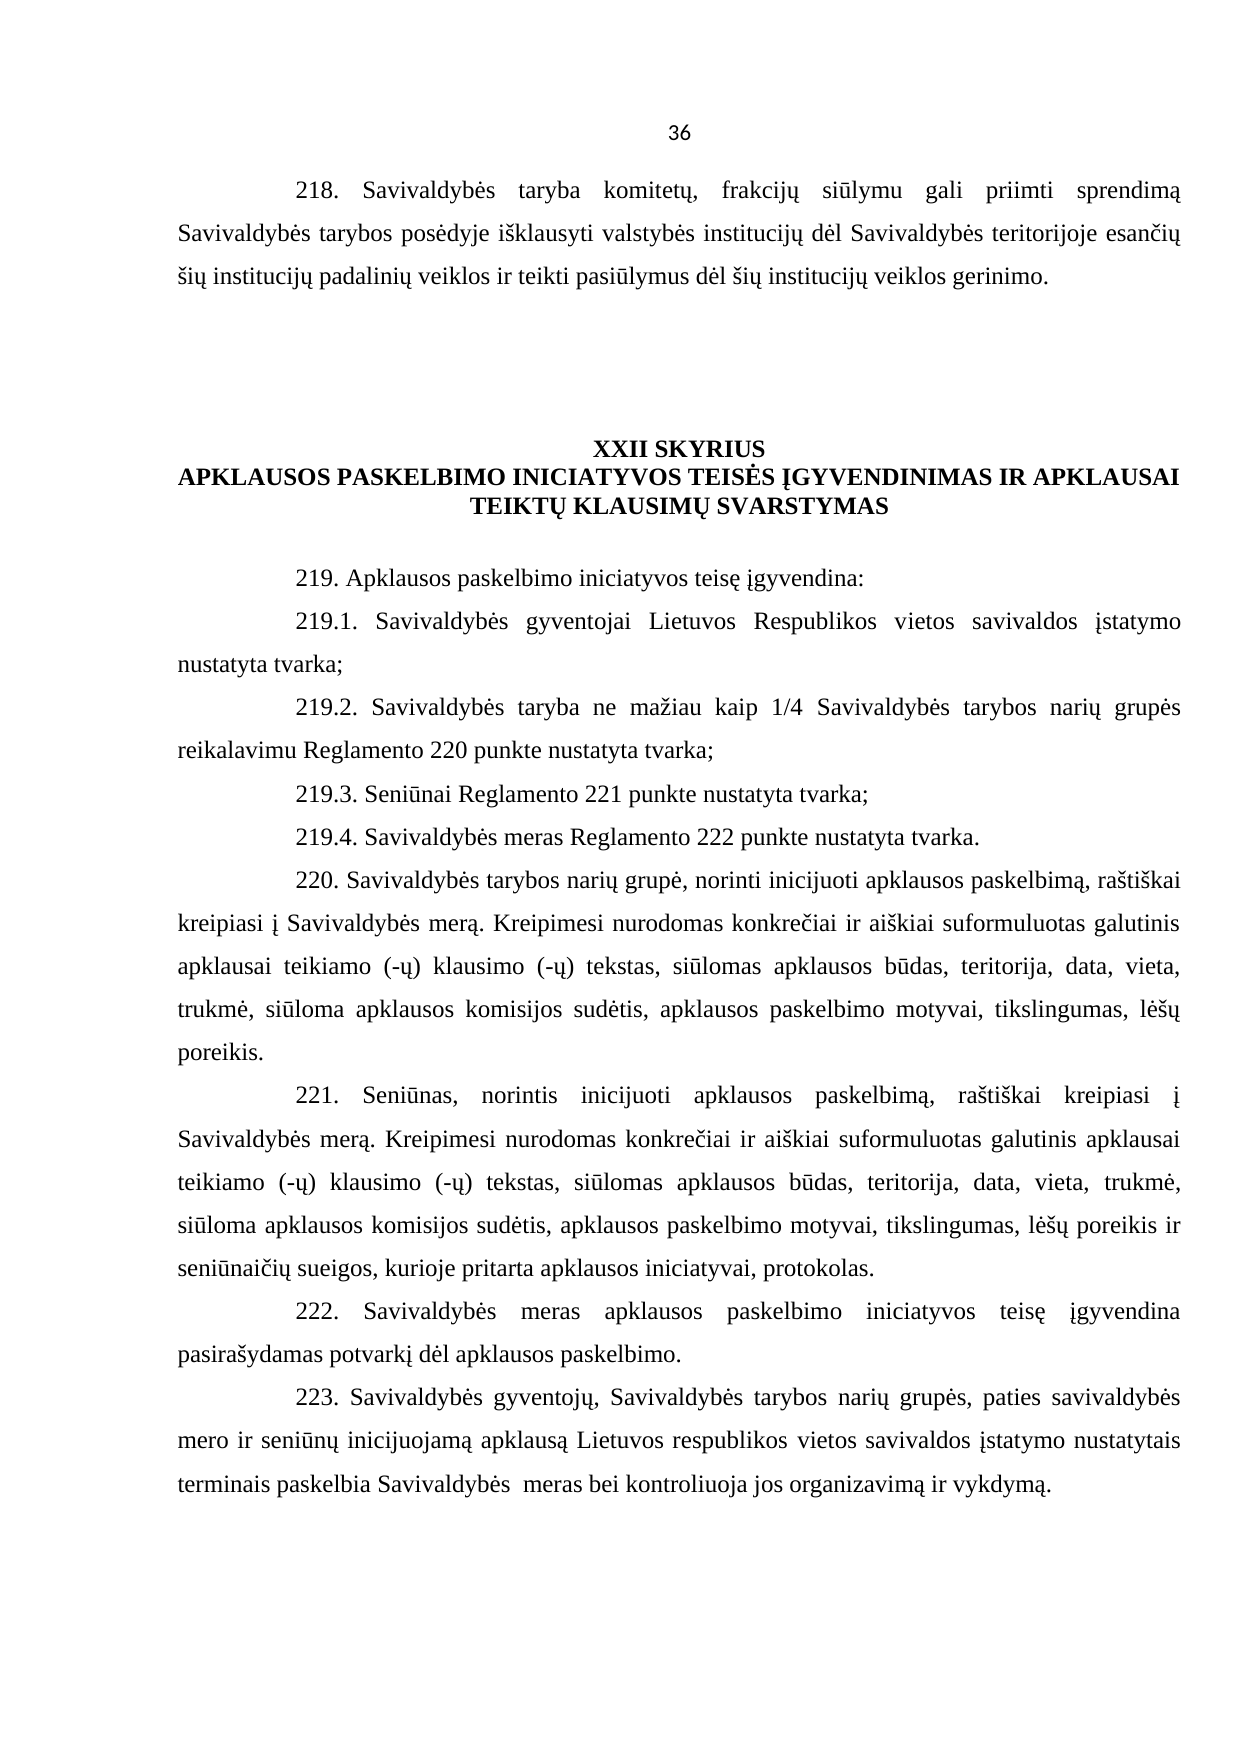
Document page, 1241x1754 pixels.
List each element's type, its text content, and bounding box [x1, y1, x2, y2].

text XXII SKYRIUS [177, 434, 1181, 462]
text 219.3. Seniūnai Reglamento 221 punkte nustatyta tvarka; [177, 779, 1181, 807]
text 219.4. Savivaldybės meras Reglamento 222 punkte nustatyta tvarka. [177, 822, 1181, 851]
text 223. Savivaldybės gyventojų, Savivaldybės tarybos narių grupės, paties savivaldybės mero ir seniūnų inicijuojamą apklausą Lietuvos respublikos vietos savivaldos įstatymo nustatytais terminais paskelbia Savivaldybės meras bei kontroliuoja jos organizavimą ir vykdymą. [177, 1382, 1181, 1497]
text 222. Savivaldybės meras apklausos paskelbimo iniciatyvos teisę įgyvendina pasirašydamas potvarkį dėl apklausos paskelbimo. [177, 1296, 1181, 1368]
text 219. Apklausos paskelbimo iniciatyvos teisę įgyvendina: [177, 563, 1181, 592]
text 221. Seniūnas, norintis inicijuoti apklausos paskelbimą, raštiškai kreipiasi į Savivaldybės merą. Kreipimesi nurodomas konkrečiai ir aiškiai suformuluotas galutinis apklausai teikiamo (-ų) klausimo (-ų) tekstas, siūlomas apklausos būdas, teritorija, data, vieta, trukmė, siūloma apklausos komisijos sudėtis, apklausos paskelbimo motyvai, tikslingumas, lėšų poreikis ir seniūnaičių sueigos, kurioje pritarta apklausos iniciatyvai, protokolas. [177, 1081, 1181, 1282]
text 219.1. Savivaldybės gyventojai Lietuvos Respublikos vietos savivaldos įstatymo nustatyta tvarka; [177, 606, 1181, 678]
text APKLAUSOS PASKELBIMO INICIATYVOS TEISĖS ĮGYVENDINIMAS IR APKLAUSAI TEIKTŲ KLAUSIMŲ SVARSTYMAS [177, 462, 1181, 520]
text 220. Savivaldybės tarybos narių grupė, norinti inicijuoti apklausos paskelbimą, raštiškai kreipiasi į Savivaldybės merą. Kreipimesi nurodomas konkrečiai ir aiškiai suformuluotas galutinis apklausai teikiamo (-ų) klausimo (-ų) tekstas, siūlomas apklausos būdas, teritorija, data, vieta, trukmė, siūloma apklausos komisijos sudėtis, apklausos paskelbimo motyvai, tikslingumas, lėšų poreikis. [177, 865, 1181, 1066]
text 218. Savivaldybės taryba komitetų, frakcijų siūlymu gali priimti sprendimą Savivaldybės tarybos posėdyje išklausyti valstybės institucijų dėl Savivaldybės teritorijoje esančių šių institucijų padalinių veiklos ir teikti pasiūlymus dėl šių institucijų veiklos gerinimo. [177, 175, 1181, 290]
text 219.2. Savivaldybės taryba ne mažiau kaip 1/4 Savivaldybės tarybos narių grupės reikalavimu Reglamento 220 punkte nustatyta tvarka; [177, 692, 1181, 764]
